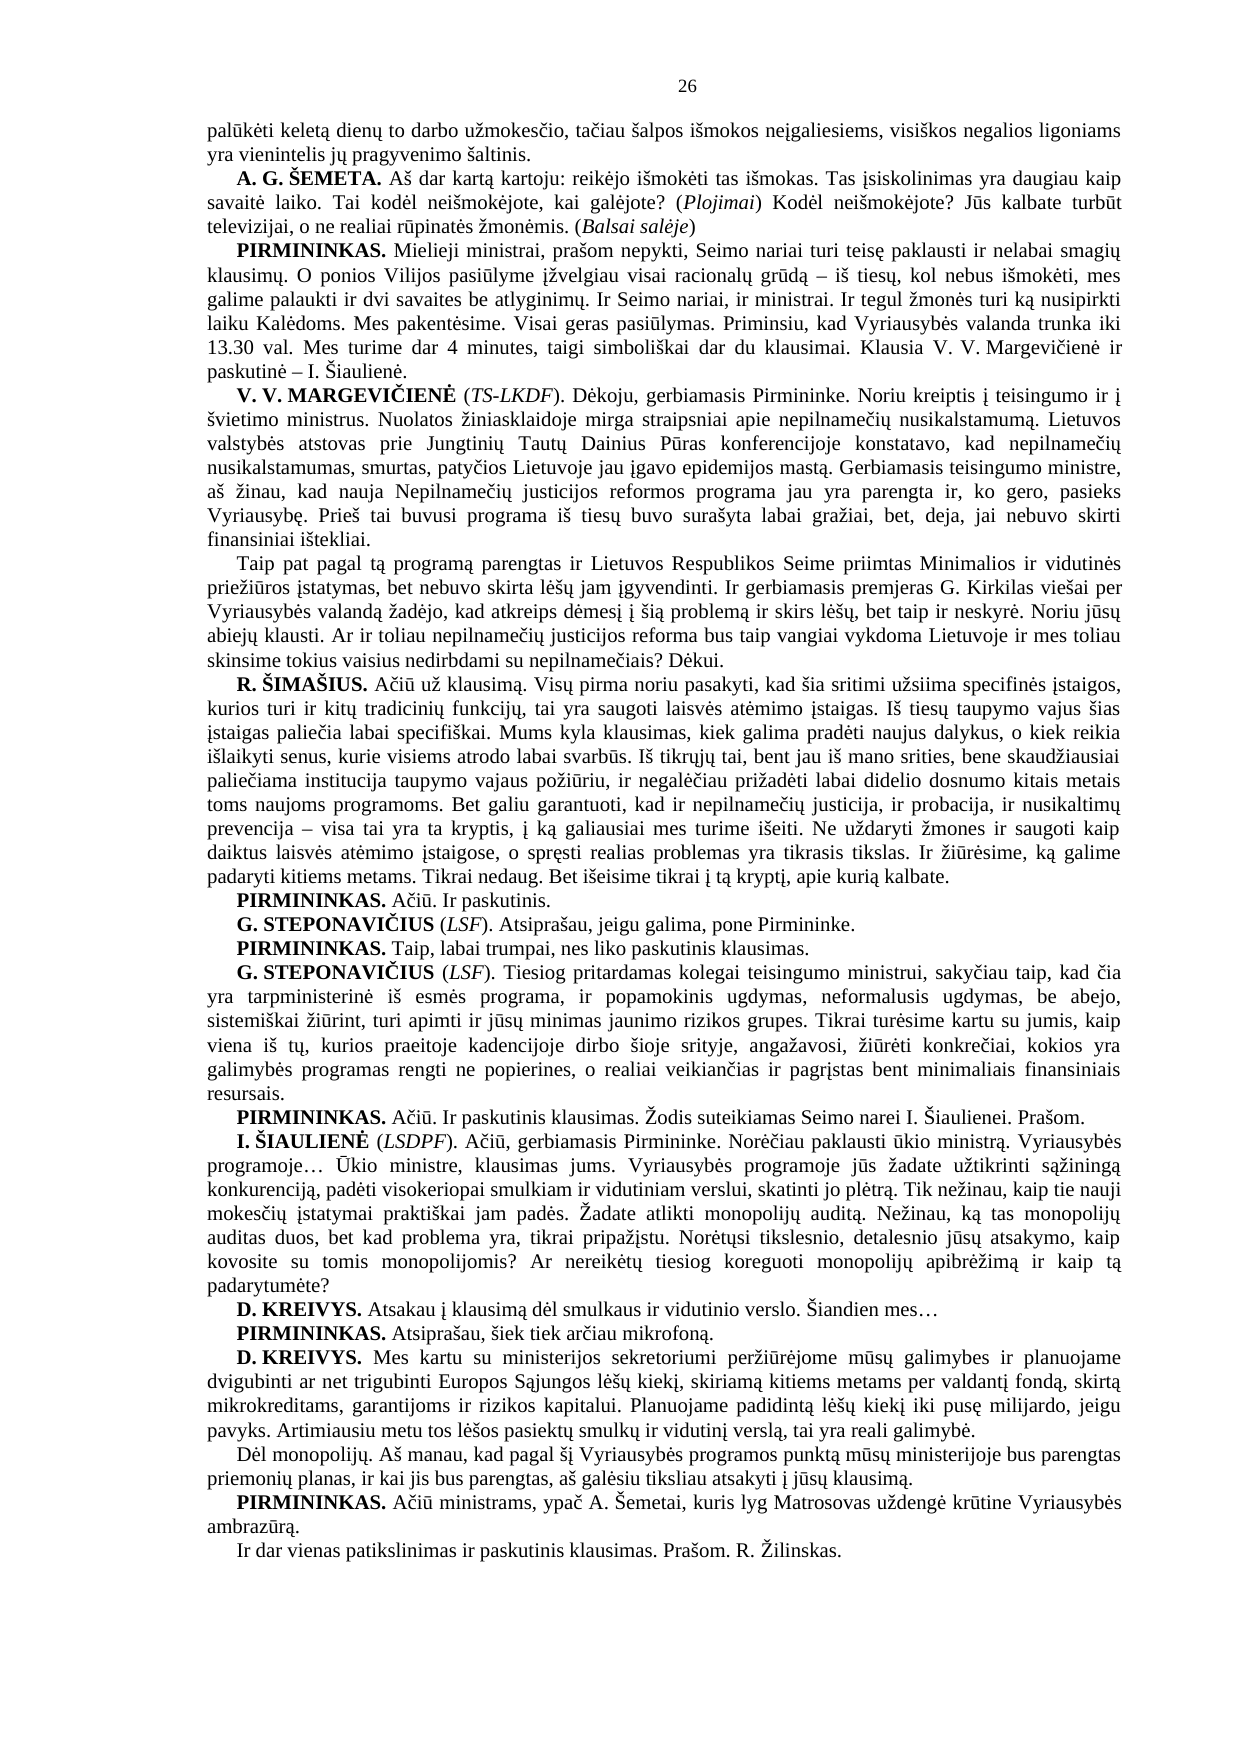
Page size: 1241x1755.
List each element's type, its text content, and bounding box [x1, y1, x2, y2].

text A. G. ŠEMETA. Aš dar kartą kartoju: reikėjo išmokėti tas išmokas. Tas įsiskolinimas yra daugiau kaip savaitė laiko. Tai kodėl neišmokėjote, kai galėjote? (Plojimai) Kodėl neišmokėjote? Jūs kalbate turbūt televizijai, o ne realiai rūpinatės žmonėmis. (Balsai salėje) [207, 166, 1122, 238]
text palūkėti keletą dienų to darbo užmokesčio, tačiau šalpos išmokos neįgaliesiems, visiškos negalios ligoniams yra vienintelis jų pragyvenimo šaltinis. [207, 118, 1122, 166]
text I. ŠIAULIENĖ (LSDPF). Ačiū, gerbiamasis Pirmininke. Norėčiau paklausti ūkio ministrą. Vyriausybės programoje… Ūkio ministre, klausimas jums. Vyriausybės programoje jūs žadate užtikrinti sąžiningą konkurenciją, padėti visokeriopai smulkiam ir vidutiniam verslui, skatinti jo plėtrą. Tik nežinau, kaip tie nauji mokesčių įstatymai praktiškai jam padės. Žadate atlikti monopolijų auditą. Nežinau, ką tas monopolijų auditas duos, bet kad problema yra, tikrai pripažįstu. Norėtųsi tikslesnio, detalesnio jūsų atsakymo, kaip kovosite su tomis monopolijomis? Ar nereikėtų tiesiog koreguoti monopolijų apibrėžimą ir kaip tą padarytumėte? [207, 1129, 1122, 1297]
text PIRMININKAS. Mielieji ministrai, prašom nepykti, Seimo nariai turi teisę paklausti ir nelabai smagių klausimų. O ponios Vilijos pasiūlyme įžvelgiau visai racionalų grūdą – iš tiesų, kol nebus išmokėti, mes galime palaukti ir dvi savaites be atlyginimų. Ir Seimo nariai, ir ministrai. Ir tegul žmonės turi ką nusipirkti laiku Kalėdoms. Mes pakentėsime. Visai geras pasiūlymas. Priminsiu, kad Vyriausybės valanda trunka iki 13.30 val. Mes turime dar 4 minutes, taigi simboliškai dar du klausimai. Klausia V. V. Margevičienė ir paskutinė – I. Šiaulienė. [207, 238, 1122, 383]
text D. KREIVYS. Atsakau į klausimą dėl smulkaus ir vidutinio verslo. Šiandien mes… [207, 1297, 1122, 1321]
text G. STEPONAVIČIUS (LSF). Atsiprašau, jeigu galima, pone Pirmininke. [207, 912, 1122, 936]
text PIRMININKAS. Atsiprašau, šiek tiek arčiau mikrofoną. [207, 1321, 1122, 1345]
text Dėl monopolijų. Aš manau, kad pagal šį Vyriausybės programos punktą mūsų ministerijoje bus parengtas priemonių planas, ir kai jis bus parengtas, aš galėsiu tiksliau atsakyti į jūsų klausimą. [207, 1442, 1122, 1490]
text PIRMININKAS. Ačiū. Ir paskutinis. [207, 888, 1122, 912]
text D. KREIVYS. Mes kartu su ministerijos sekretoriumi peržiūrėjome mūsų galimybes ir planuojame dvigubinti ar net trigubinti Europos Sąjungos lėšų kiekį, skiriamą kitiems metams per valdantį fondą, skirtą mikrokreditams, garantijoms ir rizikos kapitalui. Planuojame padidintą lėšų kiekį iki pusę milijardo, jeigu pavyks. Artimiausiu metu tos lėšos pasiektų smulkų ir vidutinį verslą, tai yra reali galimybė. [207, 1345, 1122, 1442]
text G. STEPONAVIČIUS (LSF). Tiesiog pritardamas kolegai teisingumo ministrui, sakyčiau taip, kad čia yra tarpministerinė iš esmės programa, ir popamokinis ugdymas, neformalusis ugdymas, be abejo, sistemiškai žiūrint, turi apimti ir jūsų minimas jaunimo rizikos grupes. Tikrai turėsime kartu su jumis, kaip viena iš tų, kurios praeitoje kadencijoje dirbo šioje srityje, angažavosi, žiūrėti konkrečiai, kokios yra galimybės programas rengti ne popierines, o realiai veikiančias ir pagrįstas bent minimaliais finansiniais resursais. [207, 960, 1122, 1105]
text Taip pat pagal tą programą parengtas ir Lietuvos Respublikos Seime priimtas Minimalios ir vidutinės priežiūros įstatymas, bet nebuvo skirta lėšų jam įgyvendinti. Ir gerbiamasis premjeras G. Kirkilas viešai per Vyriausybės valandą žadėjo, kad atkreips dėmesį į šią problemą ir skirs lėšų, bet taip ir neskyrė. Noriu jūsų abiejų klausti. Ar ir toliau nepilnamečių justicijos reforma bus taip vangiai vykdoma Lietuvoje ir mes toliau skinsime tokius vaisius nedirbdami su nepilnamečiais? Dėkui. [207, 551, 1122, 672]
text R. ŠIMAŠIUS. Ačiū už klausimą. Visų pirma noriu pasakyti, kad šia sritimi užsiima specifinės įstaigos, kurios turi ir kitų tradicinių funkcijų, tai yra saugoti laisvės atėmimo įstaigas. Iš tiesų taupymo vajus šias įstaigas paliečia labai specifiškai. Mums kyla klausimas, kiek galima pradėti naujus dalykus, o kiek reikia išlaikyti senus, kurie visiems atrodo labai svarbūs. Iš tikrųjų tai, bent jau iš mano srities, bene skaudžiausiai paliečiama institucija taupymo vajaus požiūriu, ir negalėčiau prižadėti labai didelio dosnumo kitais metais toms naujoms programoms. Bet galiu garantuoti, kad ir nepilnamečių justicija, ir probacija, ir nusikaltimų prevencija – visa tai yra ta kryptis, į ką galiausiai mes turime išeiti. Ne uždaryti žmones ir saugoti kaip daiktus laisvės atėmimo įstaigose, o spręsti realias problemas yra tikrasis tikslas. Ir žiūrėsime, ką galime padaryti kitiems metams. Tikrai nedaug. Bet išeisime tikrai į tą kryptį, apie kurią kalbate. [207, 672, 1122, 888]
text V. V. MARGEVIČIENĖ (TS-LKDF). Dėkoju, gerbiamasis Pirmininke. Noriu kreiptis į teisingumo ir į švietimo ministrus. Nuolatos žiniasklaidoje mirga straipsniai apie nepilnamečių nusikalstamumą. Lietuvos valstybės atstovas prie Jungtinių Tautų Dainius Pūras konferencijoje konstatavo, kad nepilnamečių nusikalstamumas, smurtas, patyčios Lietuvoje jau įgavo epidemijos mastą. Gerbiamasis teisingumo ministre, aš žinau, kad nauja Nepilnamečių justicijos reformos programa jau yra parengta ir, ko gero, pasieks Vyriausybę. Prieš tai buvusi programa iš tiesų buvo surašyta labai gražiai, bet, deja, jai nebuvo skirti finansiniai ištekliai. [207, 383, 1122, 551]
text PIRMININKAS. Ačiū ministrams, ypač A. Šemetai, kuris lyg Matrosovas uždengė krūtine Vyriausybės ambrazūrą. [207, 1490, 1122, 1538]
text Ir dar vienas patikslinimas ir paskutinis klausimas. Prašom. R. Žilinskas. [207, 1538, 1122, 1562]
text PIRMININKAS. Taip, labai trumpai, nes liko paskutinis klausimas. [207, 936, 1122, 960]
text PIRMININKAS. Ačiū. Ir paskutinis klausimas. Žodis suteikiamas Seimo narei I. Šiaulienei. Prašom. [207, 1105, 1122, 1129]
